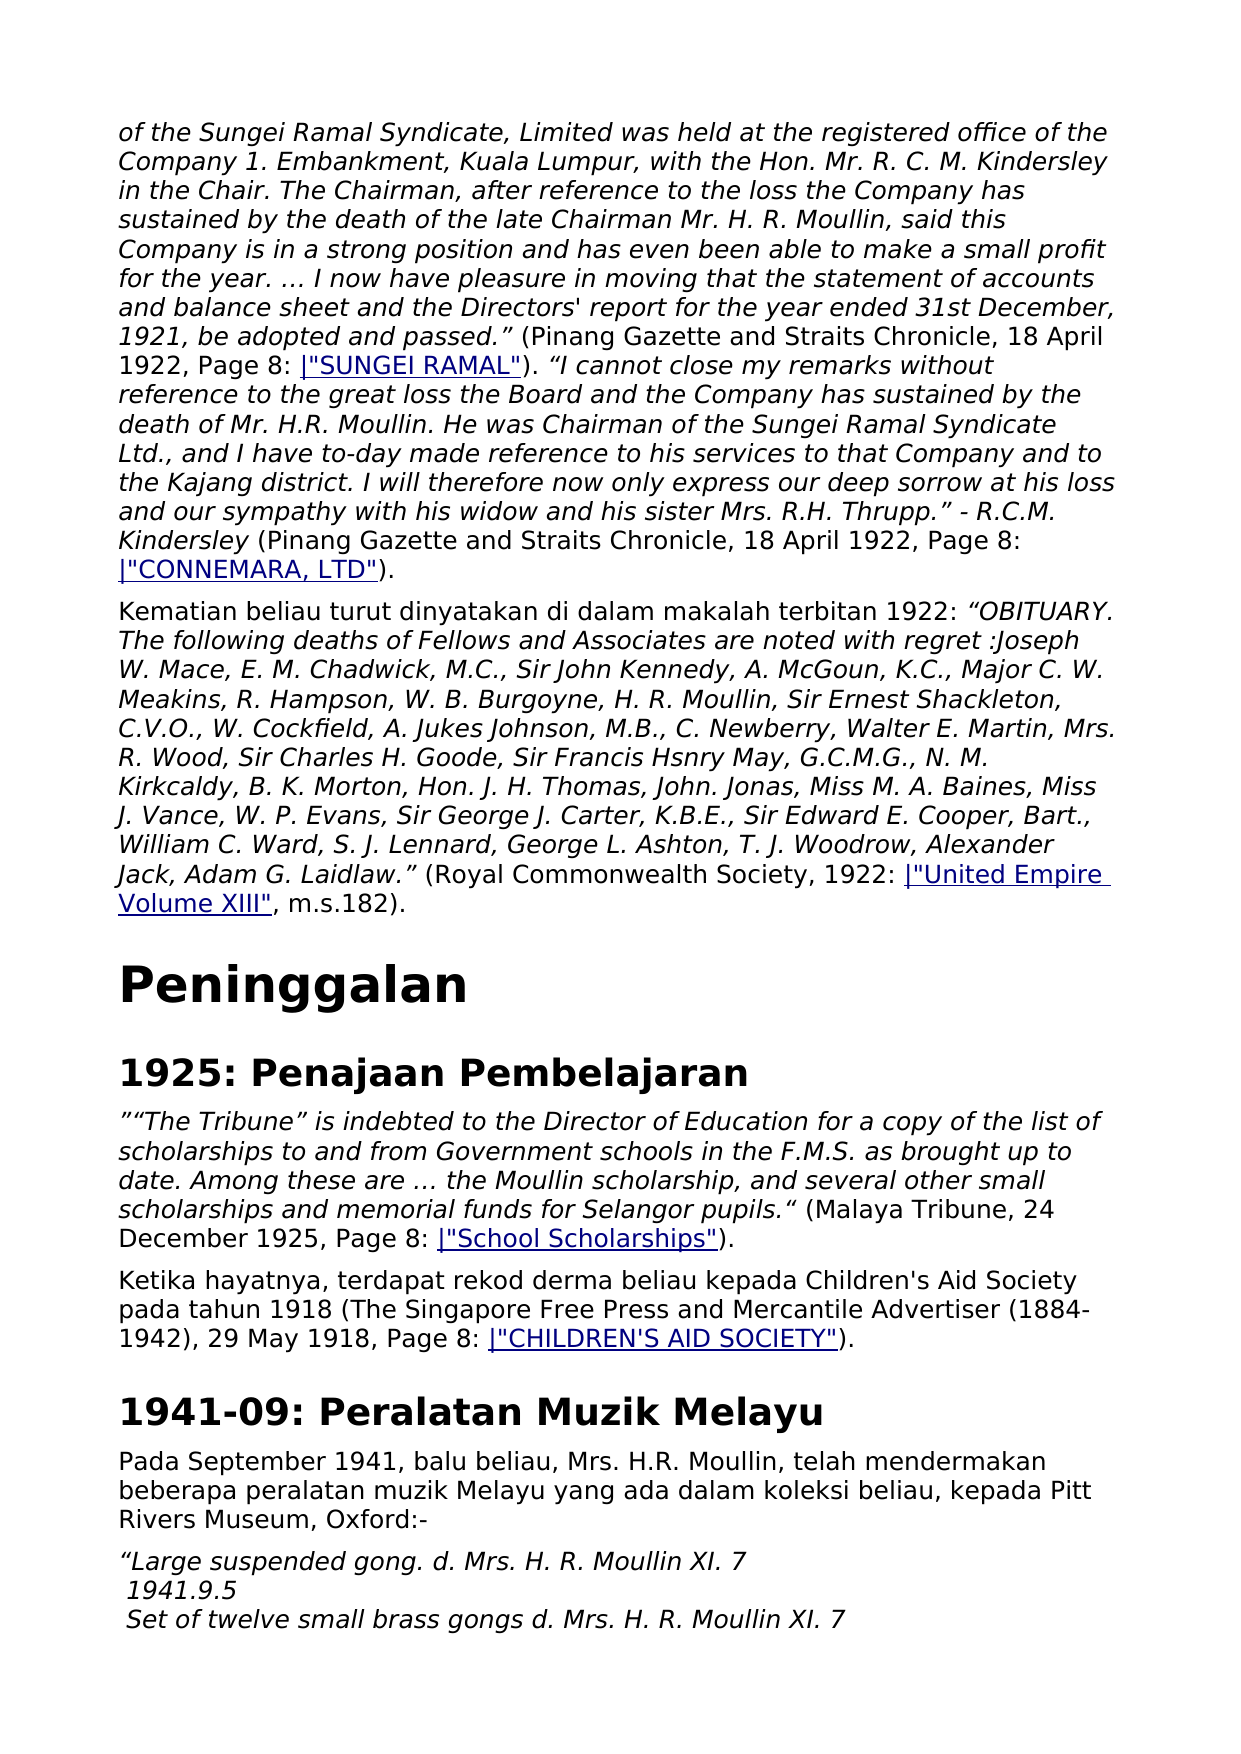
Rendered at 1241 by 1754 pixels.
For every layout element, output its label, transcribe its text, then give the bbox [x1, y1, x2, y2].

subtitle 1941-09: Peralatan Muzik Melayu [118, 1391, 1122, 1434]
subtitle Peninggalan [118, 956, 1122, 1014]
text ”“The Tribune” is indebted to the Director of Education for a copy of the list of scholarships to and from Government schools in the F.M.S. as brought up to date. Among these are … the Moullin scholarship, and several other small scholarships and memorial funds for Selangor pupils.“ (Malaya Tribune, 24 December 1925, Page 8: |"School Scholarships"). [118, 1107, 1122, 1253]
text Ketika hayatnya, terdapat rekod derma beliau kepada Children's Aid Society pada tahun 1918 (The Singapore Free Press and Mercantile Advertiser (1884-1942), 29 May 1918, Page 8: |"CHILDREN'S AID SOCIETY"). [118, 1266, 1122, 1353]
text Pada September 1941, balu beliau, Mrs. H.R. Moullin, telah mendermakan beberapa peralatan muzik Melayu yang ada dalam koleksi beliau, kepada Pitt Rivers Museum, Oxford:- [118, 1447, 1122, 1534]
subtitle 1925: Penajaan Pembelajaran [118, 1051, 1122, 1095]
text “Large suspended gong. d. Mrs. H. R. Moullin XI. 7 1941.9.5 Set of twelve small brass gongs d. Mrs. H. R. Moullin XI. 7 [118, 1547, 1122, 1634]
text Kematian beliau turut dinyatakan di dalam makalah terbitan 1922: “OBITUARY. The following deaths of Fellows and Associates are noted with regret :Joseph W. Mace, E. M. Chadwick, M.C., Sir John Kennedy, A. McGoun, K.C., Major C. W. Meakins, R. Hampson, W. B. Burgoyne, H. R. Moullin, Sir Ernest Shackleton, C.V.O., W. Cockfield, A. Jukes Johnson, M.B., C. Newberry, Walter E. Martin, Mrs. R. Wood, Sir Charles H. Goode, Sir Francis Hsnry May, G.C.M.G., N. M. Kirkcaldy, B. K. Morton, Hon. J. H. Thomas, John. Jonas, Miss M. A. Baines, Miss J. Vance, W. P. Evans, Sir George J. Carter, K.B.E., Sir Edward E. Cooper, Bart., William C. Ward, S. J. Lennard, George L. Ashton, T. J. Woodrow, Alexander Jack, Adam G. Laidlaw.” (Royal Commonwealth Society, 1922: |"United Empire Volume XIII", m.s.182). [118, 597, 1122, 918]
text of the Sungei Ramal Syndicate, Limited was held at the registered office of the Company 1. Embankment, Kuala Lumpur, with the Hon. Mr. R. C. M. Kindersley in the Chair. The Chairman, after reference to the loss the Company has sustained by the death of the late Chairman Mr. H. R. Moullin, said this Company is in a strong position and has even been able to make a small profit for the year. … I now have pleasure in moving that the statement of accounts and balance sheet and the Directors' report for the year ended 31st December, 1921, be adopted and passed.” (Pinang Gazette and Straits Chronicle, 18 April 1922, Page 8: |"SUNGEI RAMAL"). “I cannot close my remarks without reference to the great loss the Board and the Company has sustained by the death of Mr. H.R. Moullin. He was Chairman of the Sungei Ramal Syndicate Ltd., and I have to-day made reference to his services to that Company and to the Kajang district. I will therefore now only express our deep sorrow at his loss and our sympathy with his widow and his sister Mrs. R.H. Thrupp.” - R.C.M. Kindersley (Pinang Gazette and Straits Chronicle, 18 April 1922, Page 8: |"CONNEMARA, LTD"). [118, 118, 1122, 585]
